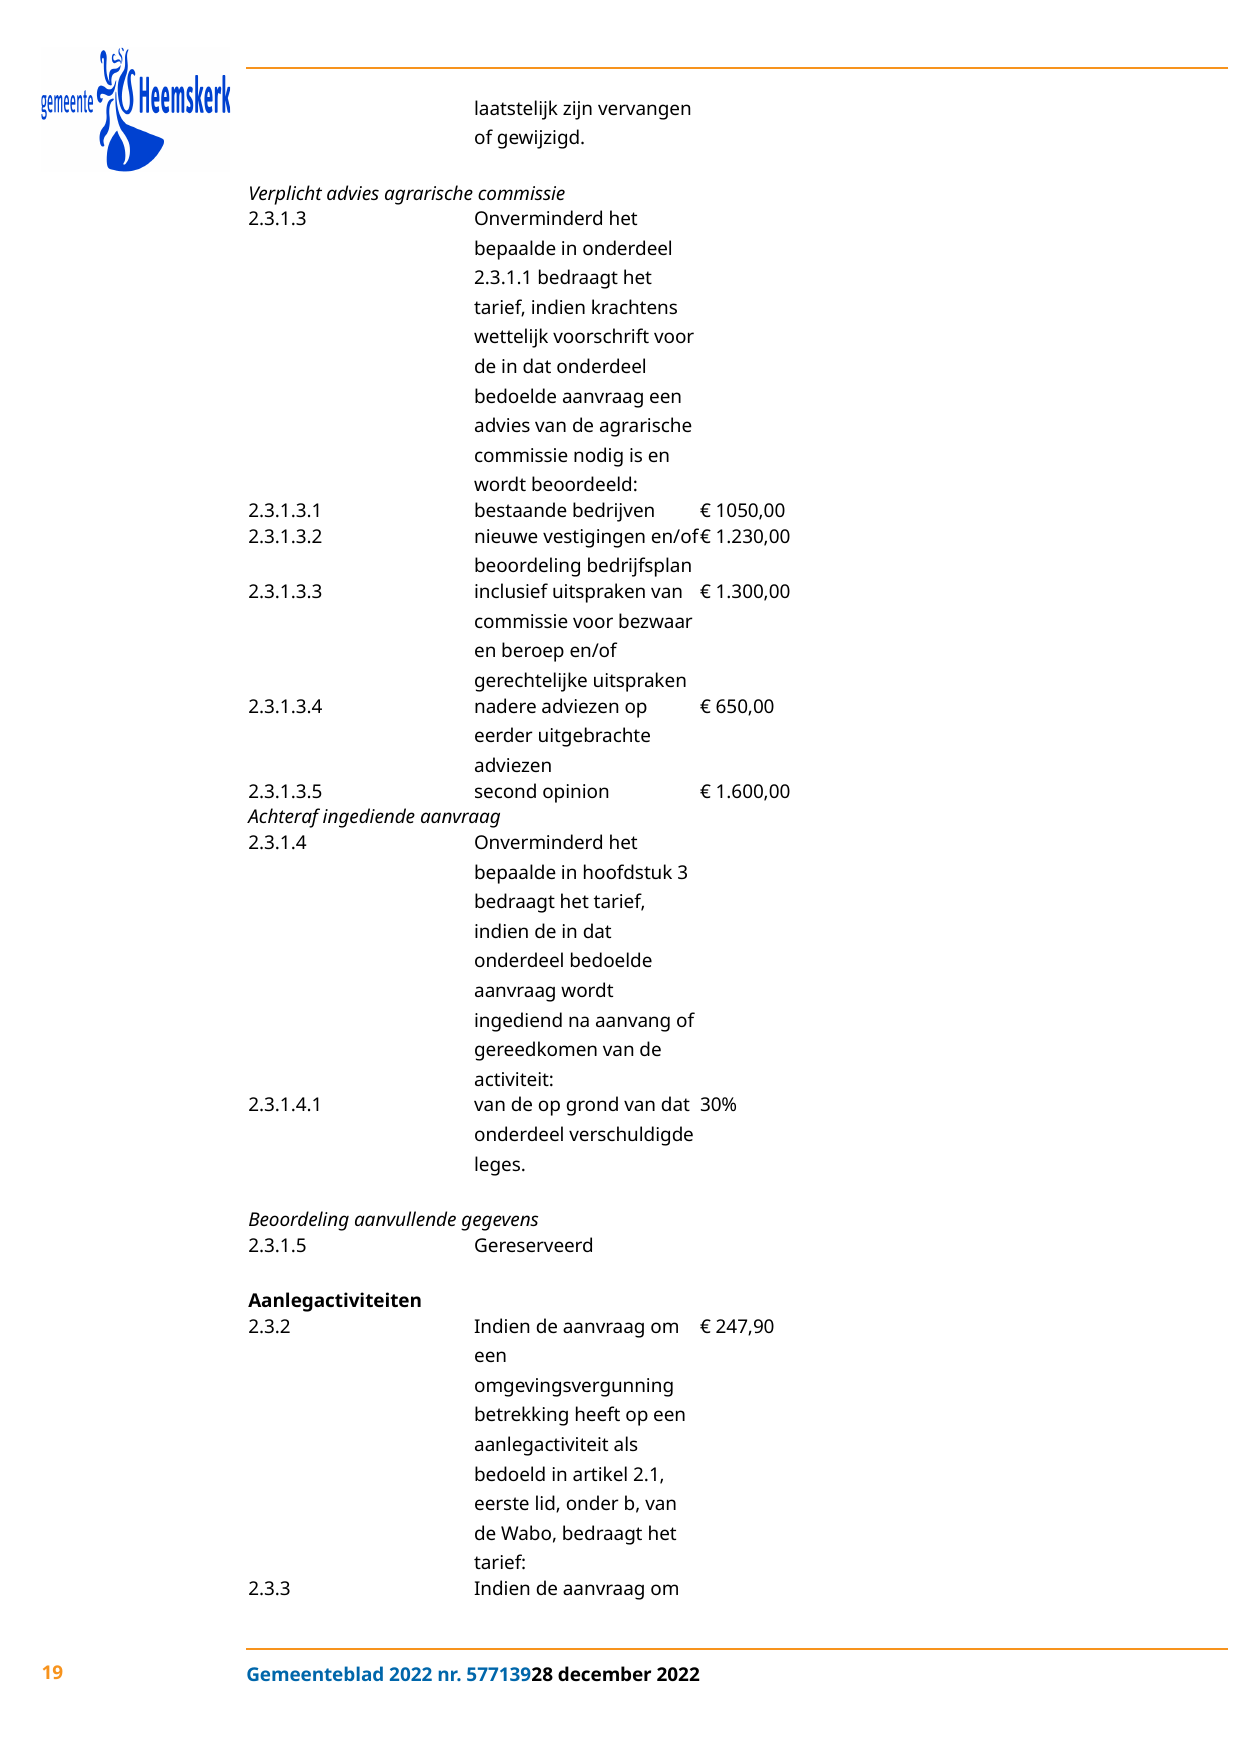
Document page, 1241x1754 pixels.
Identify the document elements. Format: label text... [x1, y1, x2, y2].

table_cell laatstelijk zijn vervangen of gewijzigd. [474, 95, 700, 150]
table_cell 2.3.1.4 [248, 829, 474, 1092]
table_cell € 650,00 [700, 693, 926, 778]
table_cell Indien de aanvraag om [474, 1575, 700, 1601]
table_cell [926, 693, 1152, 778]
table_cell nieuwe vestigingen en/of beoordeling bedrijfsplan [474, 523, 700, 578]
table_cell [926, 1177, 1152, 1232]
table_cell 2.3.1.4.1 [248, 1092, 474, 1177]
table_cell € 1.600,00 [700, 778, 926, 803]
table_cell second opinion [474, 778, 700, 803]
table_cell [926, 1575, 1152, 1601]
table_cell nadere adviezen op eerder uitgebrachte adviezen [474, 693, 700, 778]
table_cell 2.3.1.5 [248, 1232, 474, 1258]
table_cell Onverminderd het bepaalde in hoofdstuk 3 bedraagt het tarief, indien de in dat onderdeel bedoelde aanvraag wordt ingediend na aanvang of gereedkomen van de activiteit: [474, 829, 700, 1092]
table_cell [926, 498, 1152, 523]
table_cell [926, 150, 1152, 205]
table_cell bestaande bedrijven [474, 498, 700, 523]
table_cell Onverminderd het bepaalde in onderdeel 2.3.1.1 bedraagt het tarief, indien krachtens wettelijk voorschrift voor de in dat onderdeel bedoelde aanvraag een advies van de agrarische commissie nodig is en wordt beoordeeld: [474, 205, 700, 497]
table_cell [926, 1092, 1152, 1177]
table_cell 2.3.1.3.3 [248, 579, 474, 693]
table_cell 2.3.2 [248, 1313, 474, 1575]
table_cell Indien de aanvraag om een omgevingsvergunning betrekking heeft op een aanlegactiviteit als bedoeld in artikel 2.1, eerste lid, onder b, van de Wabo, bedraagt het tarief: [474, 1313, 700, 1575]
table_cell [700, 1232, 926, 1258]
table_cell 2.3.1.3 [248, 205, 474, 497]
table_cell [926, 804, 1152, 829]
table_cell [926, 1313, 1152, 1575]
table_cell [700, 95, 926, 150]
table_cell 2.3.1.3.1 [248, 498, 474, 523]
table_cell € 1.230,00 [700, 523, 926, 578]
table_cell [926, 579, 1152, 693]
table_cell [700, 205, 926, 497]
table_cell [926, 523, 1152, 578]
table_cell inclusief uitspraken van commissie voor bezwaar en beroep en/of gerechtelijke uitspraken [474, 579, 700, 693]
table_cell Achteraf ingediende aanvraag [248, 804, 926, 829]
table_cell 30% [700, 1092, 926, 1177]
table_cell van de op grond van dat onderdeel verschuldigde leges. [474, 1092, 700, 1177]
table_cell 2.3.1.3.4 [248, 693, 474, 778]
table_cell [926, 778, 1152, 803]
table_cell [248, 95, 474, 150]
table_cell [926, 205, 1152, 497]
table_cell € 247,90 [700, 1313, 926, 1575]
table_cell 2.3.3 [248, 1575, 474, 1601]
table_cell 2.3.1.3.2 [248, 523, 474, 578]
table_cell [926, 1232, 1152, 1258]
table_cell € 1050,00 [700, 498, 926, 523]
table_cell [700, 1575, 926, 1601]
table_cell [926, 95, 1152, 150]
table_cell [700, 829, 926, 1092]
table_cell Verplicht advies agrarische commissie [248, 150, 926, 205]
table_cell Gereserveerd [474, 1232, 700, 1258]
table_cell Beoordeling aanvullende gegevens [248, 1177, 926, 1232]
table_cell [926, 1258, 1152, 1313]
table_cell € 1.300,00 [700, 579, 926, 693]
table_cell Aanlegactiviteiten [248, 1258, 926, 1313]
picture [41, 47, 231, 172]
table_cell 2.3.1.3.5 [248, 778, 474, 803]
table_cell [926, 829, 1152, 1092]
